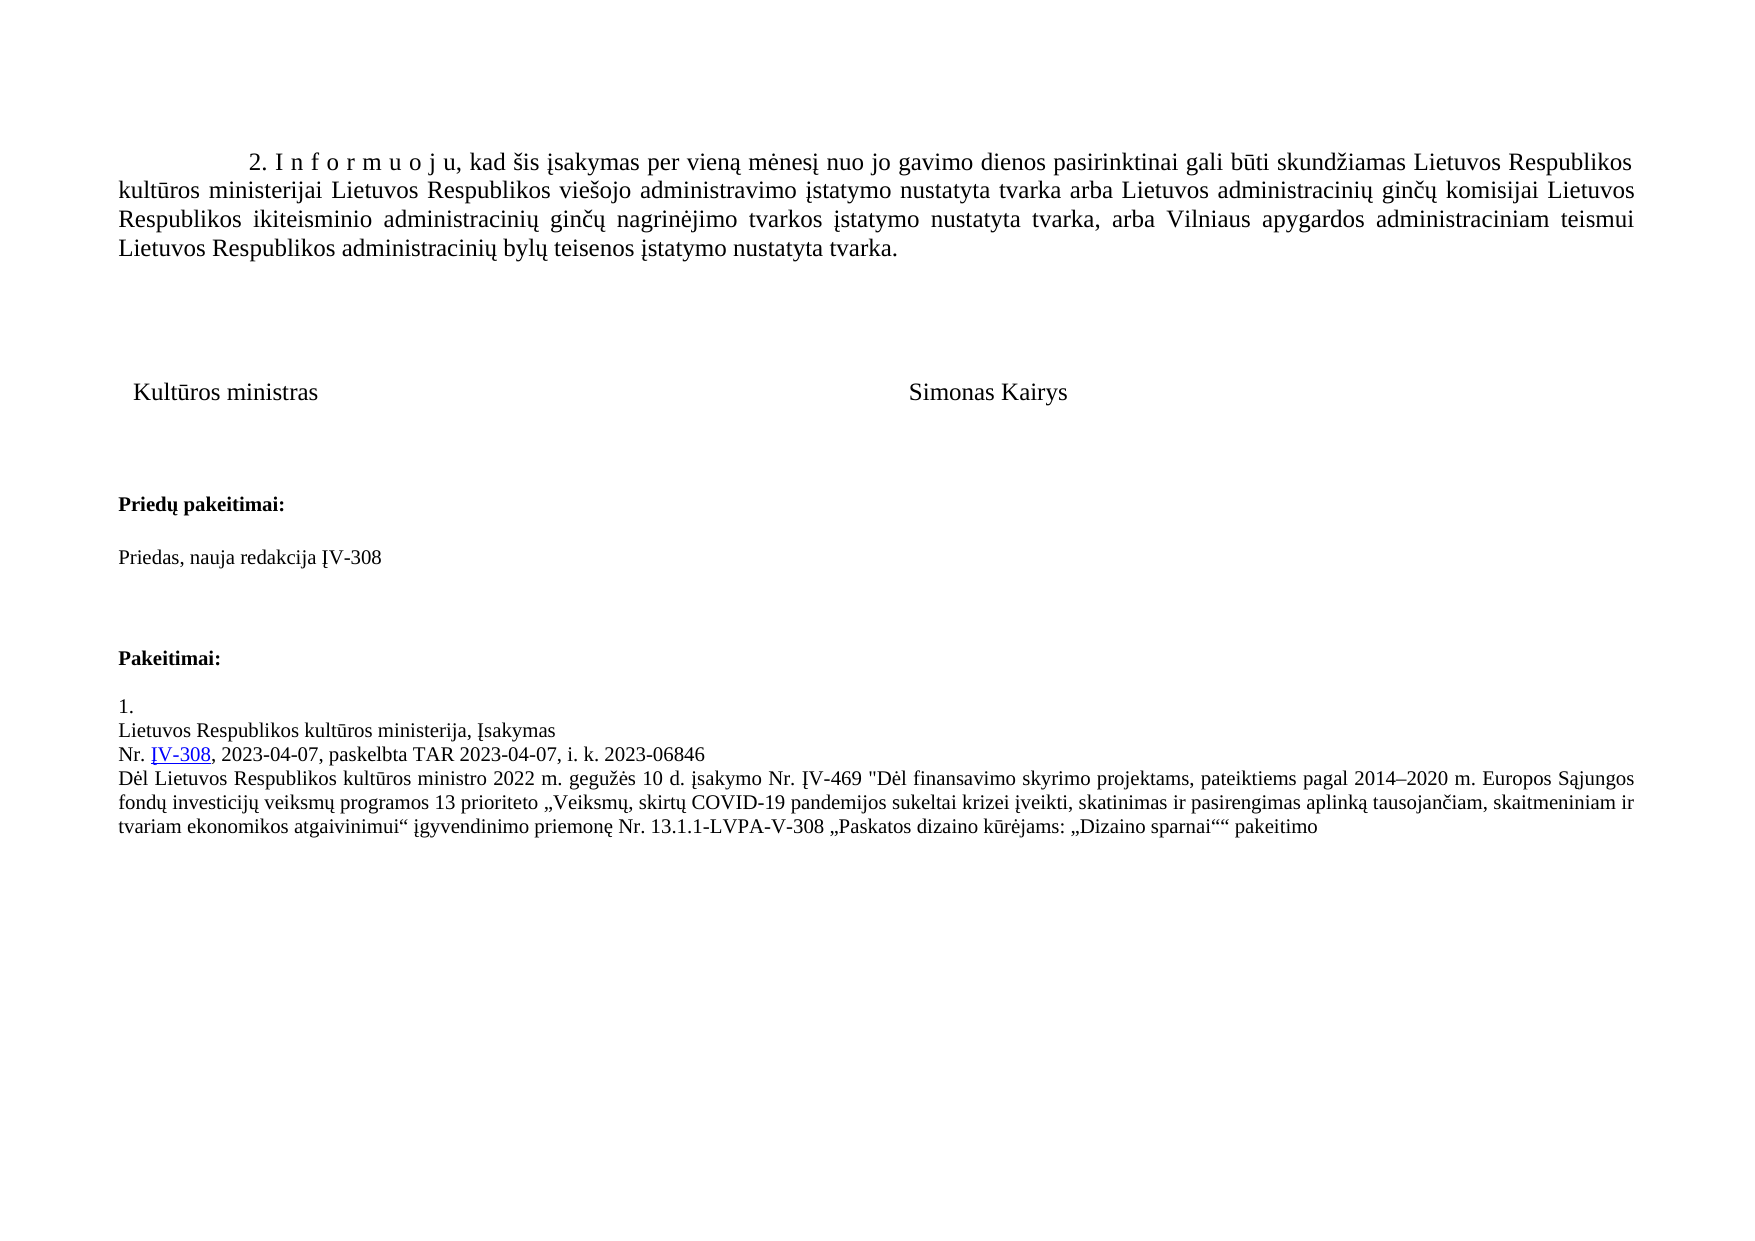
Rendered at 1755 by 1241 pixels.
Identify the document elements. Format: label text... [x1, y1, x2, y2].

text Kultūros ministras Simonas Kairys [129, 377, 1636, 406]
text Lietuvos Respublikos kultūros ministerija, Įsakymas [118, 718, 1636, 742]
text Priedų pakeitimai: [118, 492, 1636, 516]
text Priedas, nauja redakcija ĮV-308 [118, 545, 1636, 569]
text Pakeitimai: [118, 646, 1636, 670]
text Dėl Lietuvos Respublikos kultūros ministro 2022 m. gegužės 10 d. įsakymo Nr. ĮV-469 "Dėl finansavimo skyrimo projektams, pateiktiems pagal 2014–2020 m. Europos Sąjungos fondų investicijų veiksmų programos 13 prioriteto „Veiksmų, skirtų COVID-19 pandemijos sukeltai krizei įveikti, skatinimas ir pasirengimas aplinką tausojančiam, skaitmeniniam ir tvariam ekonomikos atgaivinimui“ įgyvendinimo priemonę Nr. 13.1.1-LVPA-V-308 „Paskatos dizaino kūrėjams: „Dizaino sparnai““ pakeitimo [118, 766, 1636, 838]
text Nr. ĮV-308, 2023-04-07, paskelbta TAR 2023-04-07, i. k. 2023-06846 [118, 742, 1636, 766]
text 1. [118, 694, 1636, 718]
text 2. I n f o r m u o j u, kad šis įsakymas per vieną mėnesį nuo jo gavimo dienos pasirinktinai gali būti skundžiamas Lietuvos Respublikos kultūros ministerijai Lietuvos Respublikos viešojo administravimo įstatymo nustatyta tvarka arba Lietuvos administracinių ginčų komisijai Lietuvos Respublikos ikiteisminio administracinių ginčų nagrinėjimo tvarkos įstatymo nustatyta tvarka, arba Vilniaus apygardos administraciniam teismui Lietuvos Respublikos administracinių bylų teisenos įstatymo nustatyta tvarka. [118, 147, 1636, 262]
